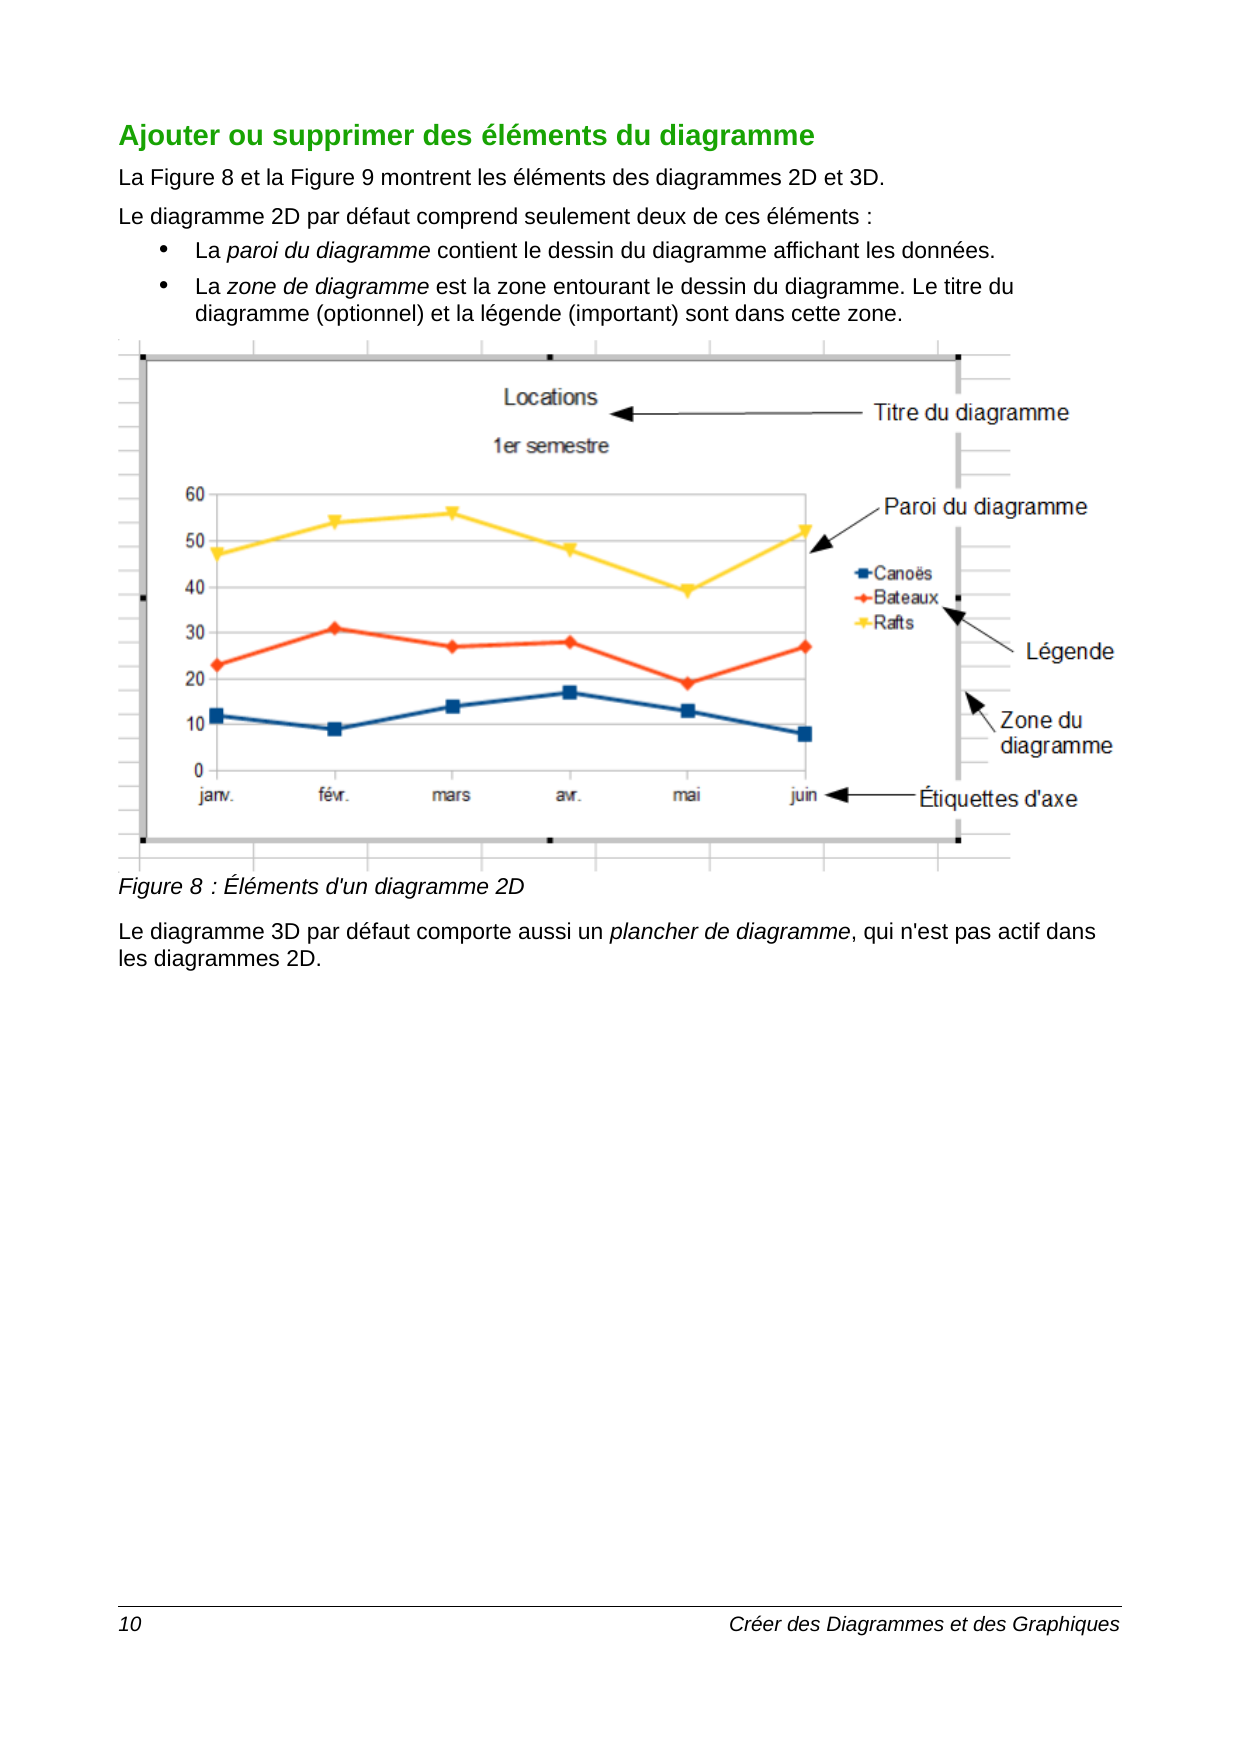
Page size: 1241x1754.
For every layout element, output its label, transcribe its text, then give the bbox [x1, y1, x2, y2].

list Le diagramme 2D par défaut comprend seulement deux de ces éléments : [118, 203, 1122, 229]
picture [118, 339, 1123, 873]
list La paroi du diagramme contient le dessin du diagramme affichant les données. [156, 236, 1122, 265]
list La zone de diagramme est la zone entourant le dessin du diagramme. Le titre du diagramme (optionnel) et la légende (important) sont dans cette zone. [156, 271, 1122, 327]
text Le diagramme 3D par défaut comporte aussi un plancher de diagramme, qui n'est pas actif dans les diagrammes 2D. [118, 918, 1122, 971]
text Figure 8 : Éléments d'un diagramme 2D [118, 873, 1122, 899]
subtitle Ajouter ou supprimer des éléments du diagramme [118, 118, 1122, 152]
text La Figure 8 et la Figure 9 montrent les éléments des diagrammes 2D et 3D. [118, 164, 1122, 190]
